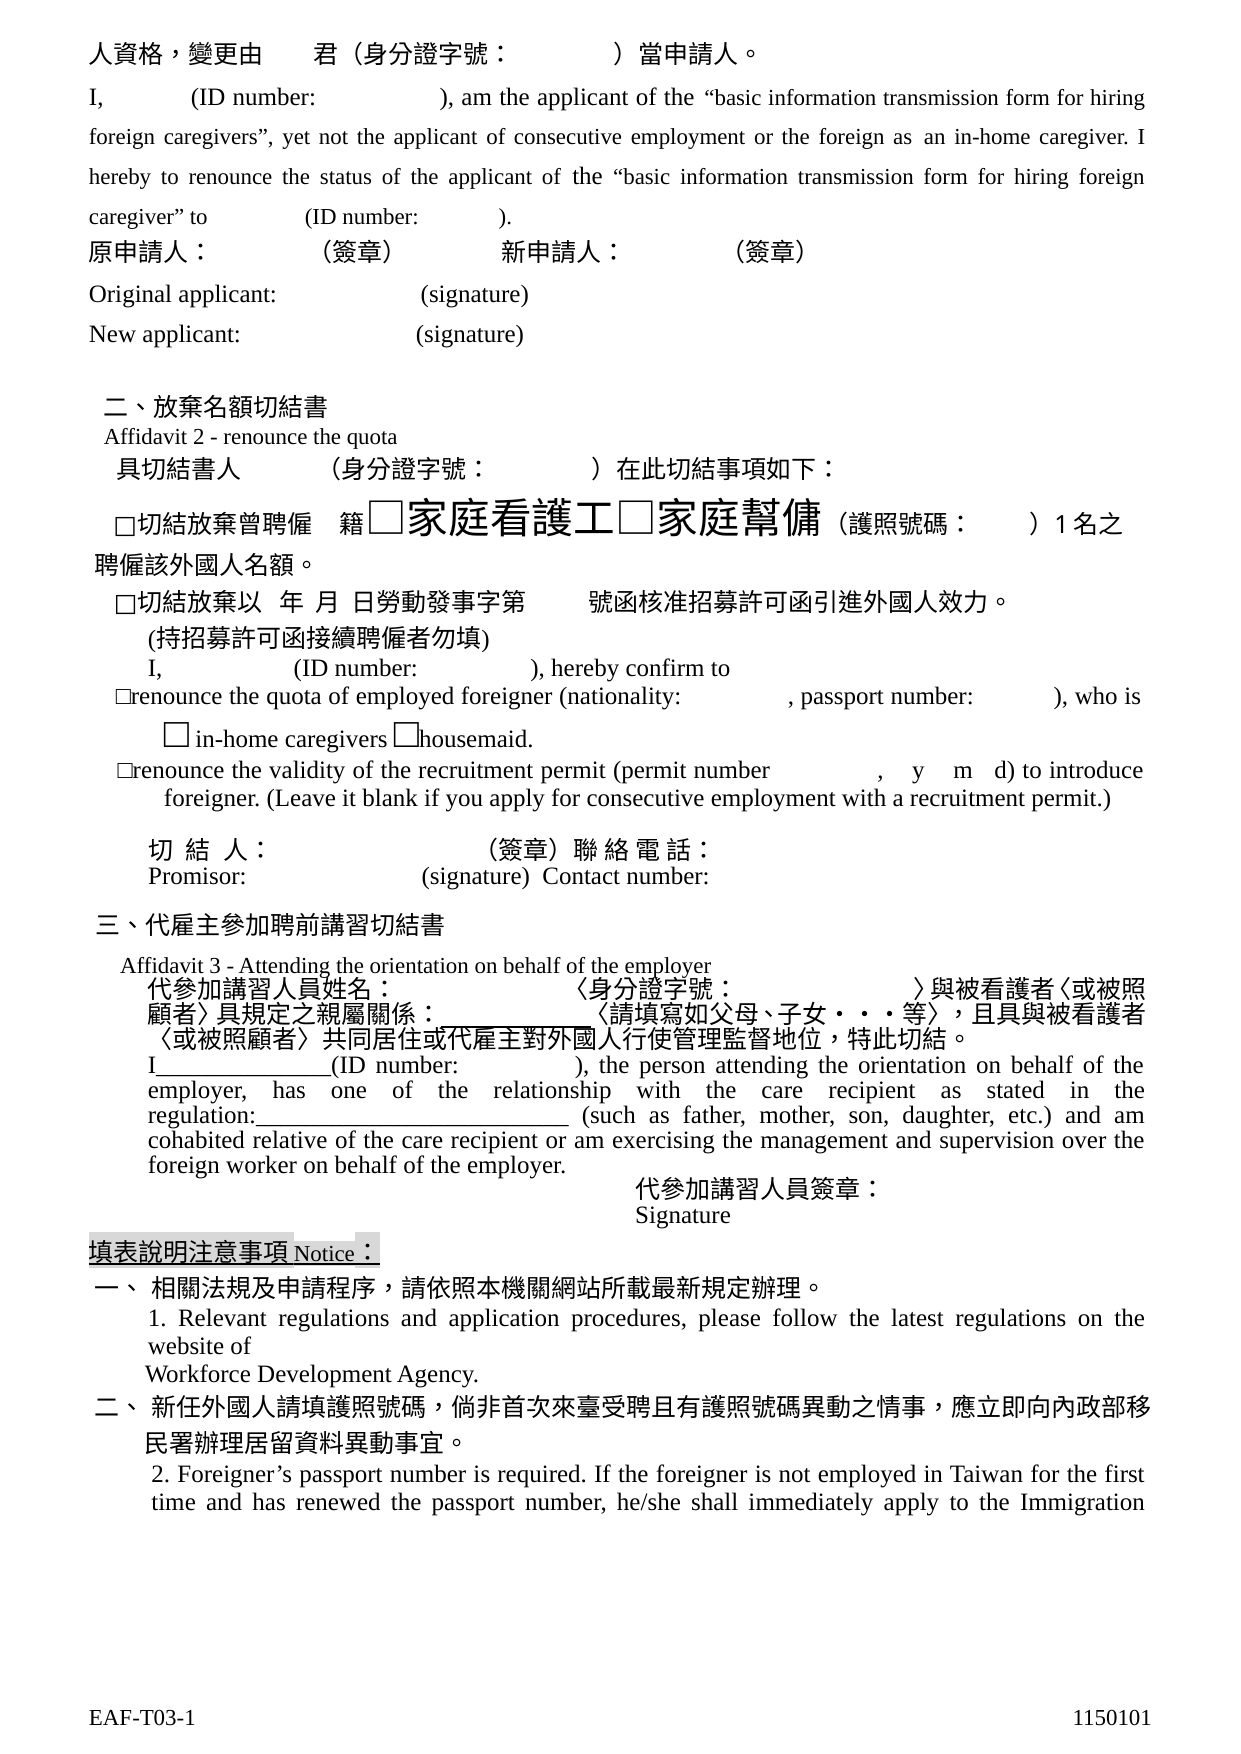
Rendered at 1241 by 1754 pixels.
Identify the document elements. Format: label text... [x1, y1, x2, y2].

text □切結放棄以 年 月 日勞動發事字第 號函核准招募許可函引進外國人效力。 [94, 582, 1146, 618]
text Promisor: (signature) Contact number: [148, 864, 1146, 889]
text New applicant: (signature) [89, 308, 1146, 387]
text Original applicant: (signature) [89, 269, 1146, 308]
text 代參加講習人員姓名： 〈身分證字號： 〉與被看護者〈或被照顧者〉具規定之親屬關係： 〈請填寫如父母、子女・・・等〉，且具與被看護者〈或被照顧者〉共同居住或代雇主對外國人行使管理監督地位，特此切結。 [148, 979, 1146, 1054]
text 人資格，變更由 君（身分證字號： ）當申請人。 [89, 31, 1146, 71]
text 1. Relevant regulations and application procedures, please follow the latest regulations on the website of [148, 1304, 1146, 1360]
text (持招募許可函接續聘僱者勿填) [148, 618, 1146, 654]
text Workforce Development Agency. [132, 1360, 1146, 1388]
text □renounce the validity of the recruitment permit (permit number , y m d) to introduce foreigner. (Leave it blank if you apply for consecutive employment with a recruitment permit.) [89, 756, 1146, 811]
text Signature [148, 1204, 1146, 1229]
text 填表說明注意事項Notice： [89, 1229, 1146, 1268]
text 代參加講習人員簽章： [148, 1179, 1146, 1204]
text □renounce the quota of employed foreigner (nationality: , passport number: ), who is □ in-home caregivers □housemaid. [89, 682, 1146, 756]
text 三、代雇主參加聘前講習切結書 [89, 914, 1146, 939]
text I, (ID number: ), hereby confirm to [148, 654, 1146, 682]
list 新任外國人請填護照號碼，倘非首次來臺受聘且有護照號碼異動之情事，應立即向內政部移民署辦理居留資料異動事宜。 [94, 1388, 1152, 1460]
text I, (ID number: ), am the applicant of the “basic information transmission form for hiring foreign caregivers”, yet not the applicant of consecutive employment or the foreign as an in-home caregiver. I hereby to renounce the status of the applicant of the “basic information transmission form for hiring foreign caregiver” to (ID number: ). 原申請人： （簽章） 新申請人： （簽章） [89, 71, 1146, 269]
text 具切結書人 （身分證字號： ）在此切結事項如下： [103, 449, 1146, 485]
text 切 結 人： （簽章）聯 絡 電 話： [148, 839, 1146, 864]
text Affidavit 2 - renounce the quota [103, 424, 1146, 449]
text Affidavit 3 - Attending the orientation on behalf of the employer [89, 939, 1146, 979]
text □切結放棄曾聘僱 籍□家庭看護工□家庭幫傭（護照號碼： ）1名之聘僱該外國人名額。 [94, 485, 1146, 582]
text 2. Foreigner’s passport number is required. If the foreigner is not employed in Taiwan for the first time and has renewed the passport number, he/she shall immediately apply to the Immigration [151, 1460, 1146, 1516]
list 相關法規及申請程序，請依照本機關網站所載最新規定辦理。 [94, 1268, 1152, 1304]
text 二、放棄名額切結書 [103, 387, 1146, 424]
text I______________(ID number: ), the person attending the orientation on behalf of the employer, has one of the relationship with the care recipient as stated in the regulation:_________________________ (such as father, mother, son, daughter, etc.) and am cohabited relative of the care recipient or am exercising the management and supervision over the foreign worker on behalf of the employer. [148, 1054, 1146, 1179]
